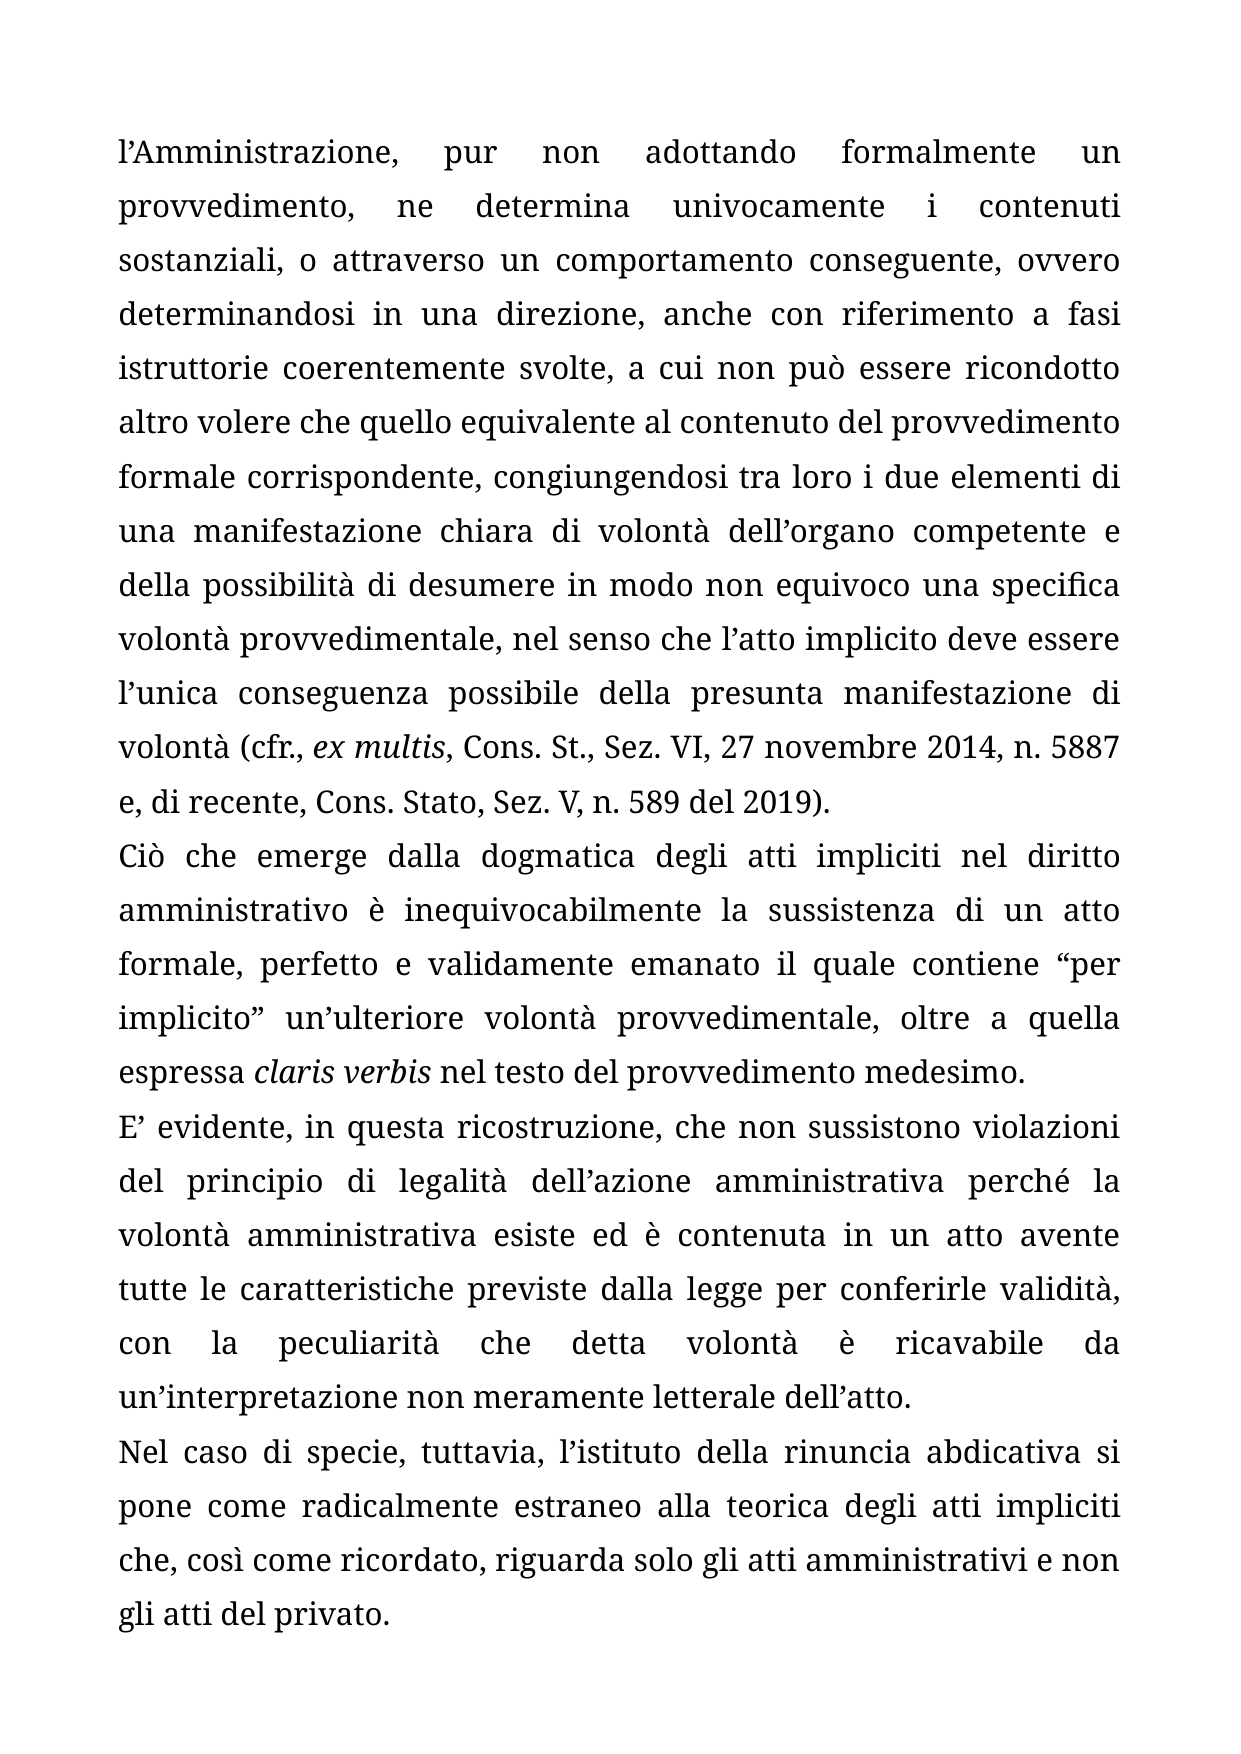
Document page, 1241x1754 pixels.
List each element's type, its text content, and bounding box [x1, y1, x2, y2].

text l’Amministrazione, pur non adottando formalmente un provvedimento, ne determina univocamente i contenuti sostanziali, o attraverso un comportamento conseguente, ovvero determinandosi in una direzione, anche con riferimento a fasi istruttorie coerentemente svolte, a cui non può essere ricondotto altro volere che quello equivalente al contenuto del provvedimento formale corrispondente, congiungendosi tra loro i due elementi di una manifestazione chiara di volontà dell’organo competente e della possibilità di desumere in modo non equivoco una specifica volontà provvedimentale, nel senso che l’atto implicito deve essere l’unica conseguenza possibile della presunta manifestazione di volontà (cfr., ex multis, Cons. St., Sez. VI, 27 novembre 2014, n. 5887 e, di recente, Cons. Stato, Sez. V, n. 589 del 2019). [118, 118, 1122, 822]
text E’ evidente, in questa ricostruzione, che non sussistono violazioni del principio di legalità dell’azione amministrativa perché la volontà amministrativa esiste ed è contenuta in un atto avente tutte le caratteristiche previste dalla legge per conferirle validità, con la peculiarità che detta volontà è ricavabile da un’interpretazione non meramente letterale dell’atto. [118, 1093, 1122, 1418]
text Nel caso di specie, tuttavia, l’istituto della rinuncia abdicativa si pone come radicalmente estraneo alla teorica degli atti impliciti che, così come ricordato, riguarda solo gli atti amministrativi e non gli atti del privato. [118, 1418, 1122, 1635]
text Ciò che emerge dalla dogmatica degli atti impliciti nel diritto amministrativo è inequivocabilmente la sussistenza di un atto formale, perfetto e validamente emanato il quale contiene “per implicito” un’ulteriore volontà provvedimentale, oltre a quella espressa claris verbis nel testo del provvedimento medesimo. [118, 822, 1122, 1093]
